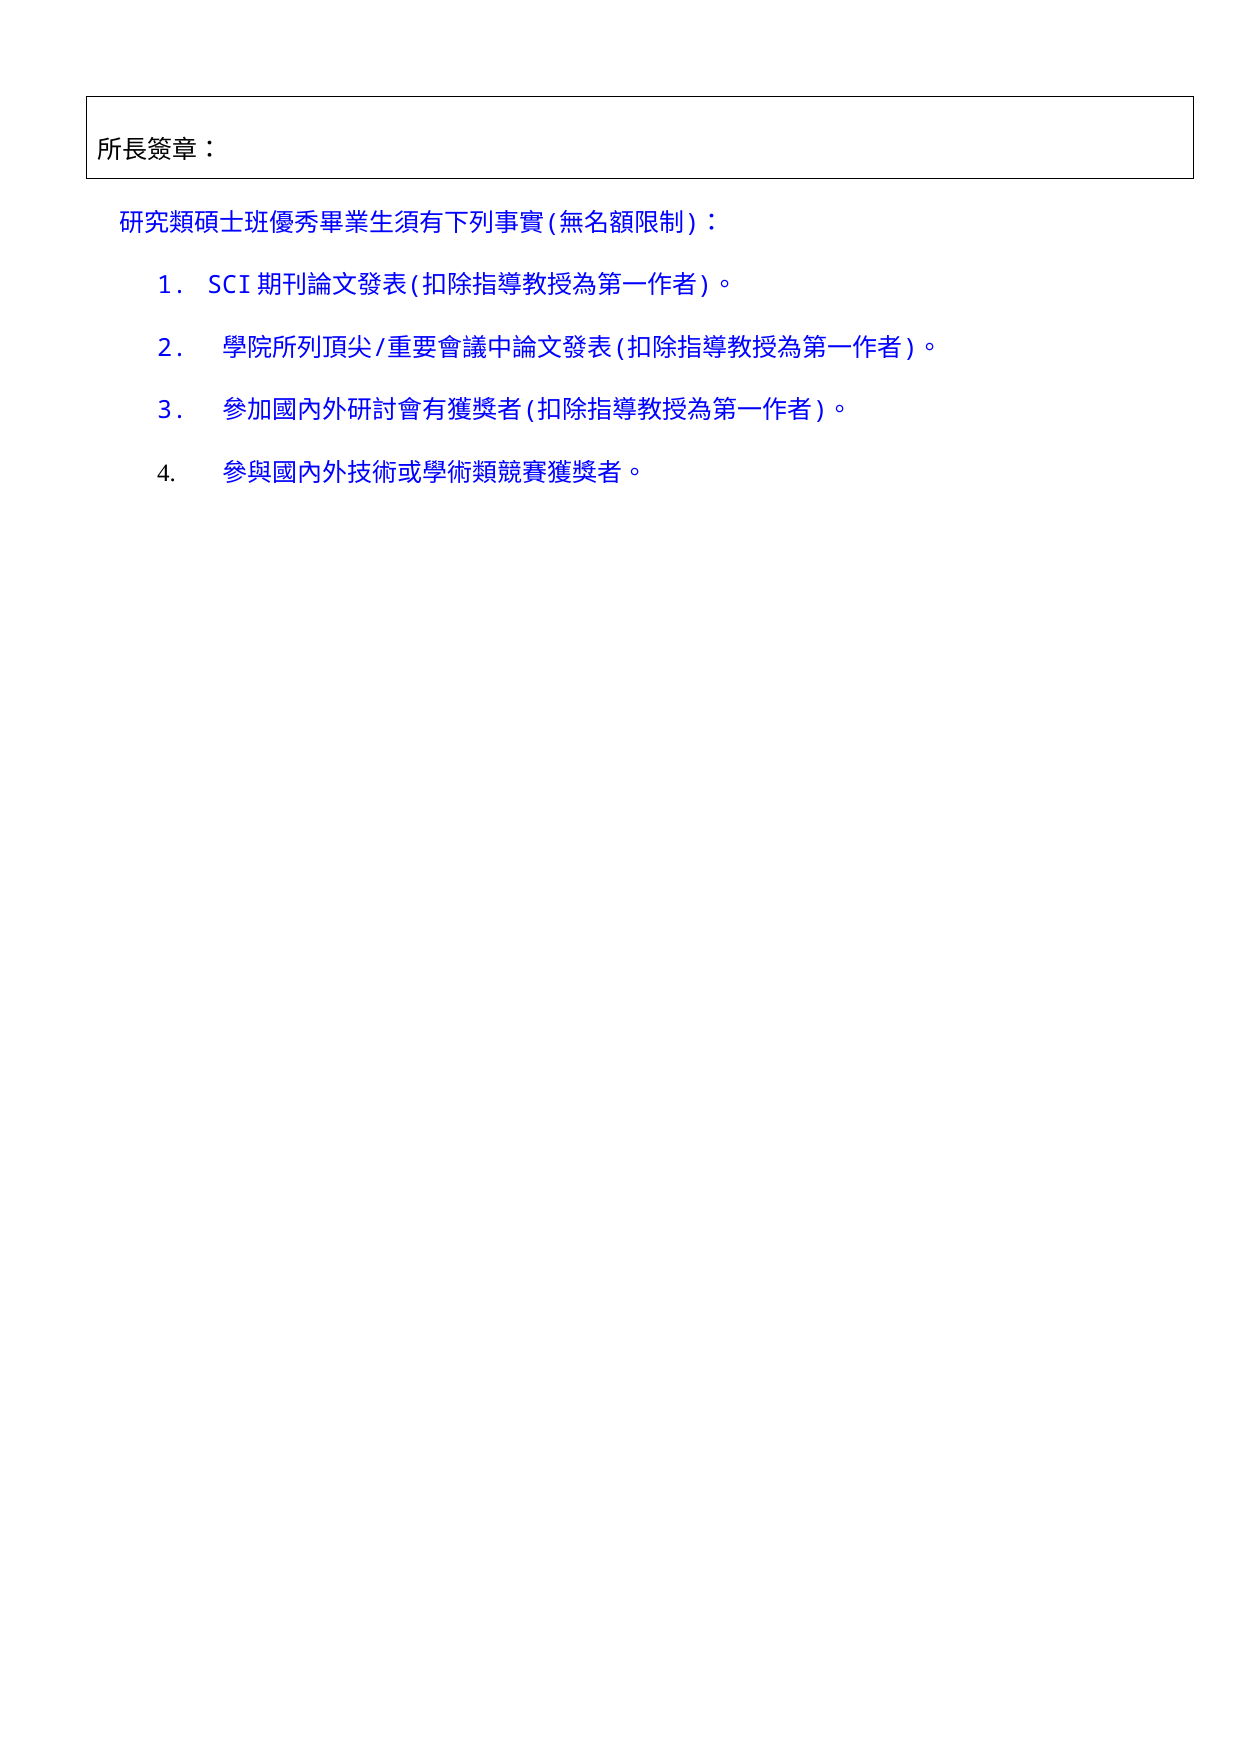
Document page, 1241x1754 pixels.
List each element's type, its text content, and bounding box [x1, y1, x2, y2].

list 參與國內外技術或學術類競賽獲獎者。 [157, 429, 1165, 491]
list 學院所列頂尖/重要會議中論文發表(扣除指導教授為第一作者)。 [157, 304, 1165, 366]
text 研究類碩士班優秀畢業生須有下列事實(無名額限制)： [119, 179, 1165, 241]
table_cell 所長簽章： [87, 97, 1193, 178]
list 參加國內外研討會有獲獎者(扣除指導教授為第一作者)。 [157, 366, 1165, 429]
list SCI期刊論文發表(扣除指導教授為第一作者)。 [157, 241, 1165, 304]
